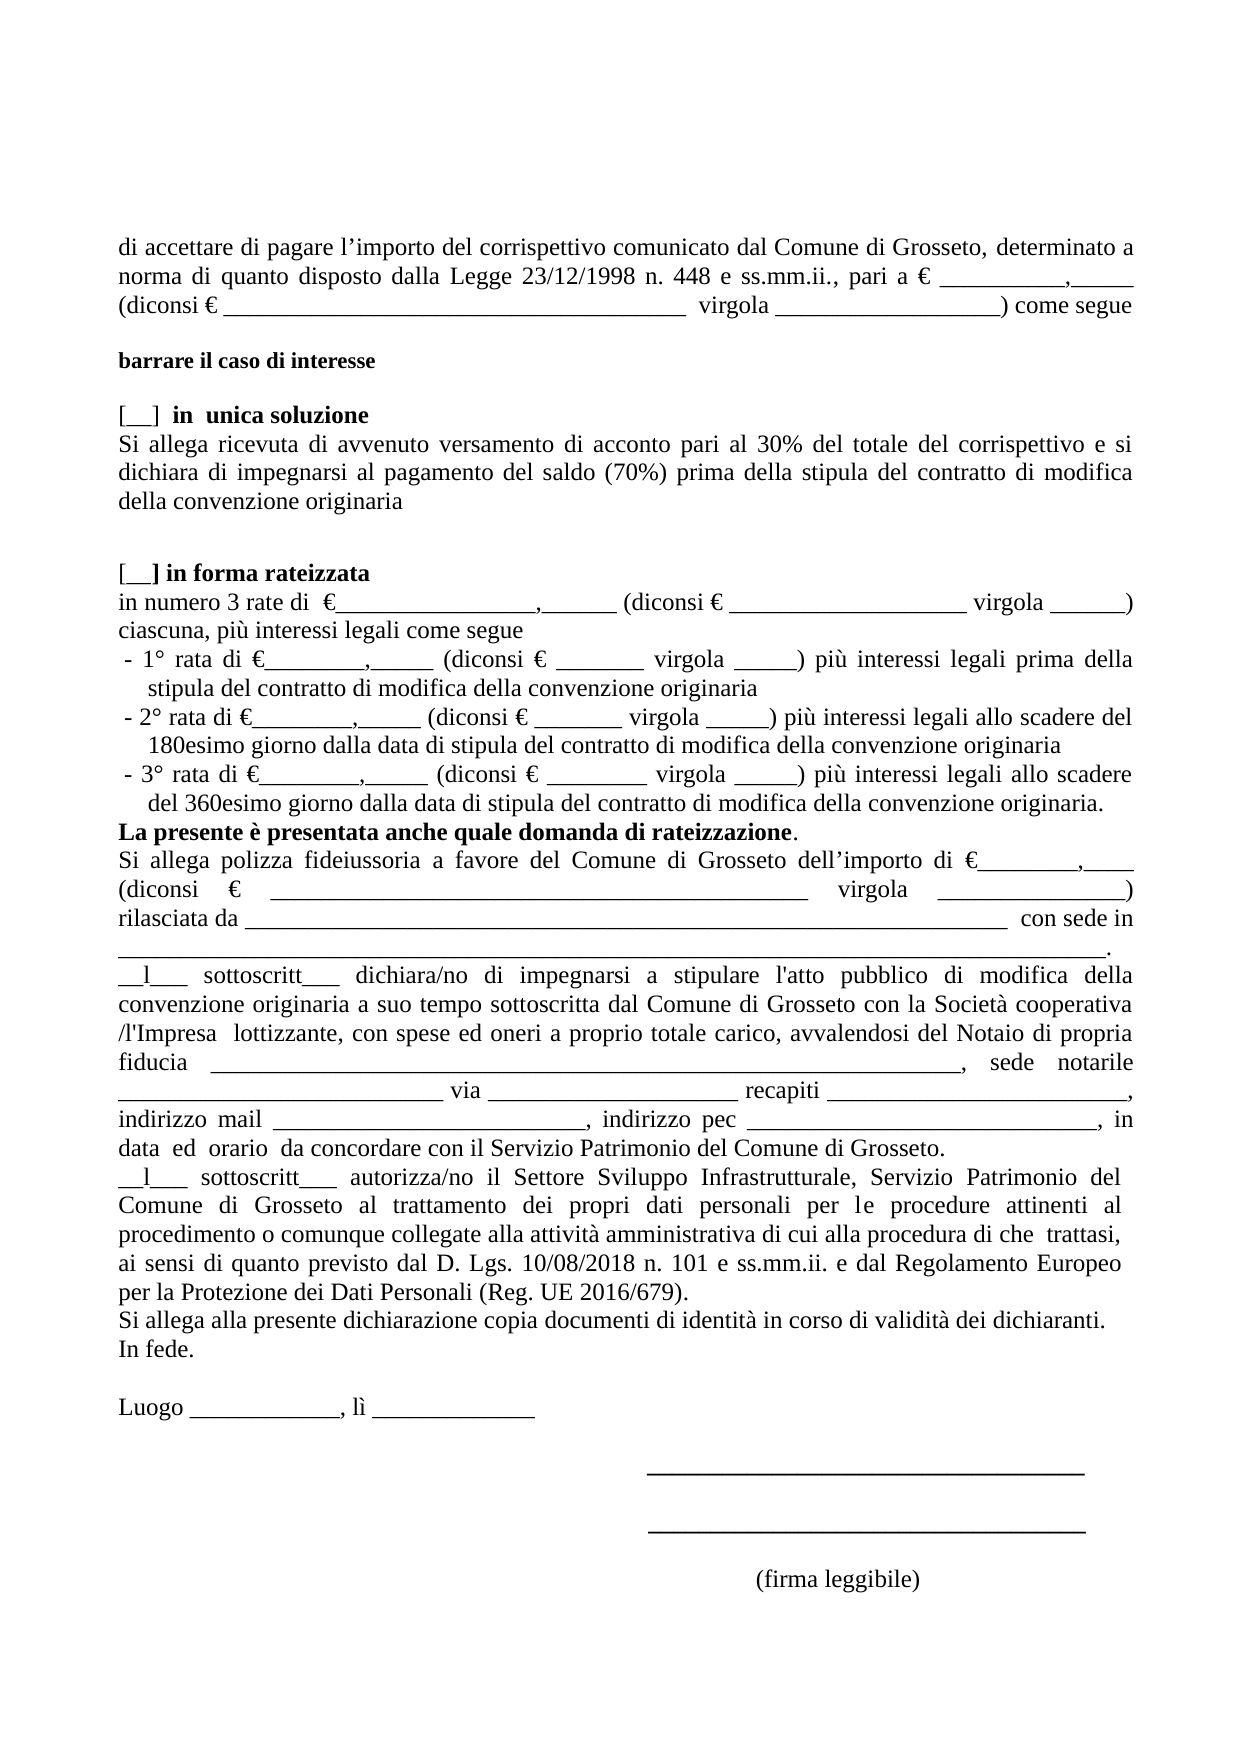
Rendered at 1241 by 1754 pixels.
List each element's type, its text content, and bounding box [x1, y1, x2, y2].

text ___________________________________ [647, 1449, 1122, 1478]
text - 1° rata di €________,_____ (diconsi € _______ virgola _____) più interessi legali prima della stipula del contratto di modifica della convenzione originaria [124, 644, 1134, 702]
text In fede. [118, 1334, 1122, 1363]
text Si allega alla presente dichiarazione copia documenti di identità in corso di validità dei dichiaranti. [118, 1306, 1122, 1334]
text __l___ sottoscritt___ autorizza/no il Settore Sviluppo Infrastrutturale, Servizio Patrimonio del Comune di Grosseto al trattamento dei propri dati personali per le procedure attinenti al procedimento o comunque collegate alla attività amministrativa di cui alla procedura di che trattasi, ai sensi di quanto previsto dal D. Lgs. 10/08/2018 n. 101 e ss.mm.ii. e dal Regolamento Europeo per la Protezione dei Dati Personali (Reg. UE 2016/679). [118, 1162, 1122, 1306]
text in numero 3 rate di €________________,______ (diconsi € ___________________ virgola ______) ciascuna, più interessi legali come segue [118, 587, 1134, 644]
text Si allega polizza fideiussoria a favore del Comune di Grosseto dell’importo di €________,____ (diconsi € ___________________________________________ virgola _______________) rilasciata da _____________________________________________________________ con sede in _______________________________________________________________________________. [118, 846, 1134, 961]
text (firma leggibile) [118, 1564, 1122, 1593]
text - 3° rata di €________,_____ (diconsi € ________ virgola _____) più interessi legali allo scadere del 360esimo giorno dalla data di stipula del contratto di modifica della convenzione originaria. [124, 759, 1134, 817]
text [__] in forma rateizzata [118, 558, 1144, 587]
text Si allega ricevuta di avvenuto versamento di acconto pari al 30% del totale del corrispettivo e si dichiara di impegnarsi al pagamento del saldo (70%) prima della stipula del contratto di modifica della convenzione originaria [118, 429, 1134, 515]
text barrare il caso di interesse [118, 347, 1152, 373]
text __l___ sottoscritt___ dichiara/no di impegnarsi a stipulare l'atto pubblico di modifica della convenzione originaria a suo tempo sottoscritta dal Comune di Grosseto con la Società cooperativa /l'Impresa lottizzante, con spese ed oneri a proprio totale carico, avvalendosi del Notaio di propria fiducia ____________________________________________________________, sede notarile __________________________ via ____________________ recapiti ________________________, indirizzo mail _________________________, indirizzo pec ____________________________, in data ed orario da concordare con il Servizio Patrimonio del Comune di Grosseto. [118, 961, 1134, 1162]
text di accettare di pagare l’importo del corrispettivo comunicato dal Comune di Grosseto, determinato a norma di quanto disposto dalla Legge 23/12/1998 n. 448 e ss.mm.ii., pari a € __________,_____ (diconsi € _____________________________________ virgola __________________) come segue [118, 232, 1134, 318]
text Luogo ____________, lì _____________ [118, 1392, 1122, 1421]
text [__] in unica soluzione [118, 400, 1152, 429]
text - 2° rata di €________,_____ (diconsi € _______ virgola _____) più interessi legali allo scadere del 180esimo giorno dalla data di stipula del contratto di modifica della convenzione originaria [124, 702, 1134, 759]
text La presente è presentata anche quale domanda di rateizzazione. [118, 817, 1134, 846]
text ___________________________________ [648, 1507, 1122, 1536]
